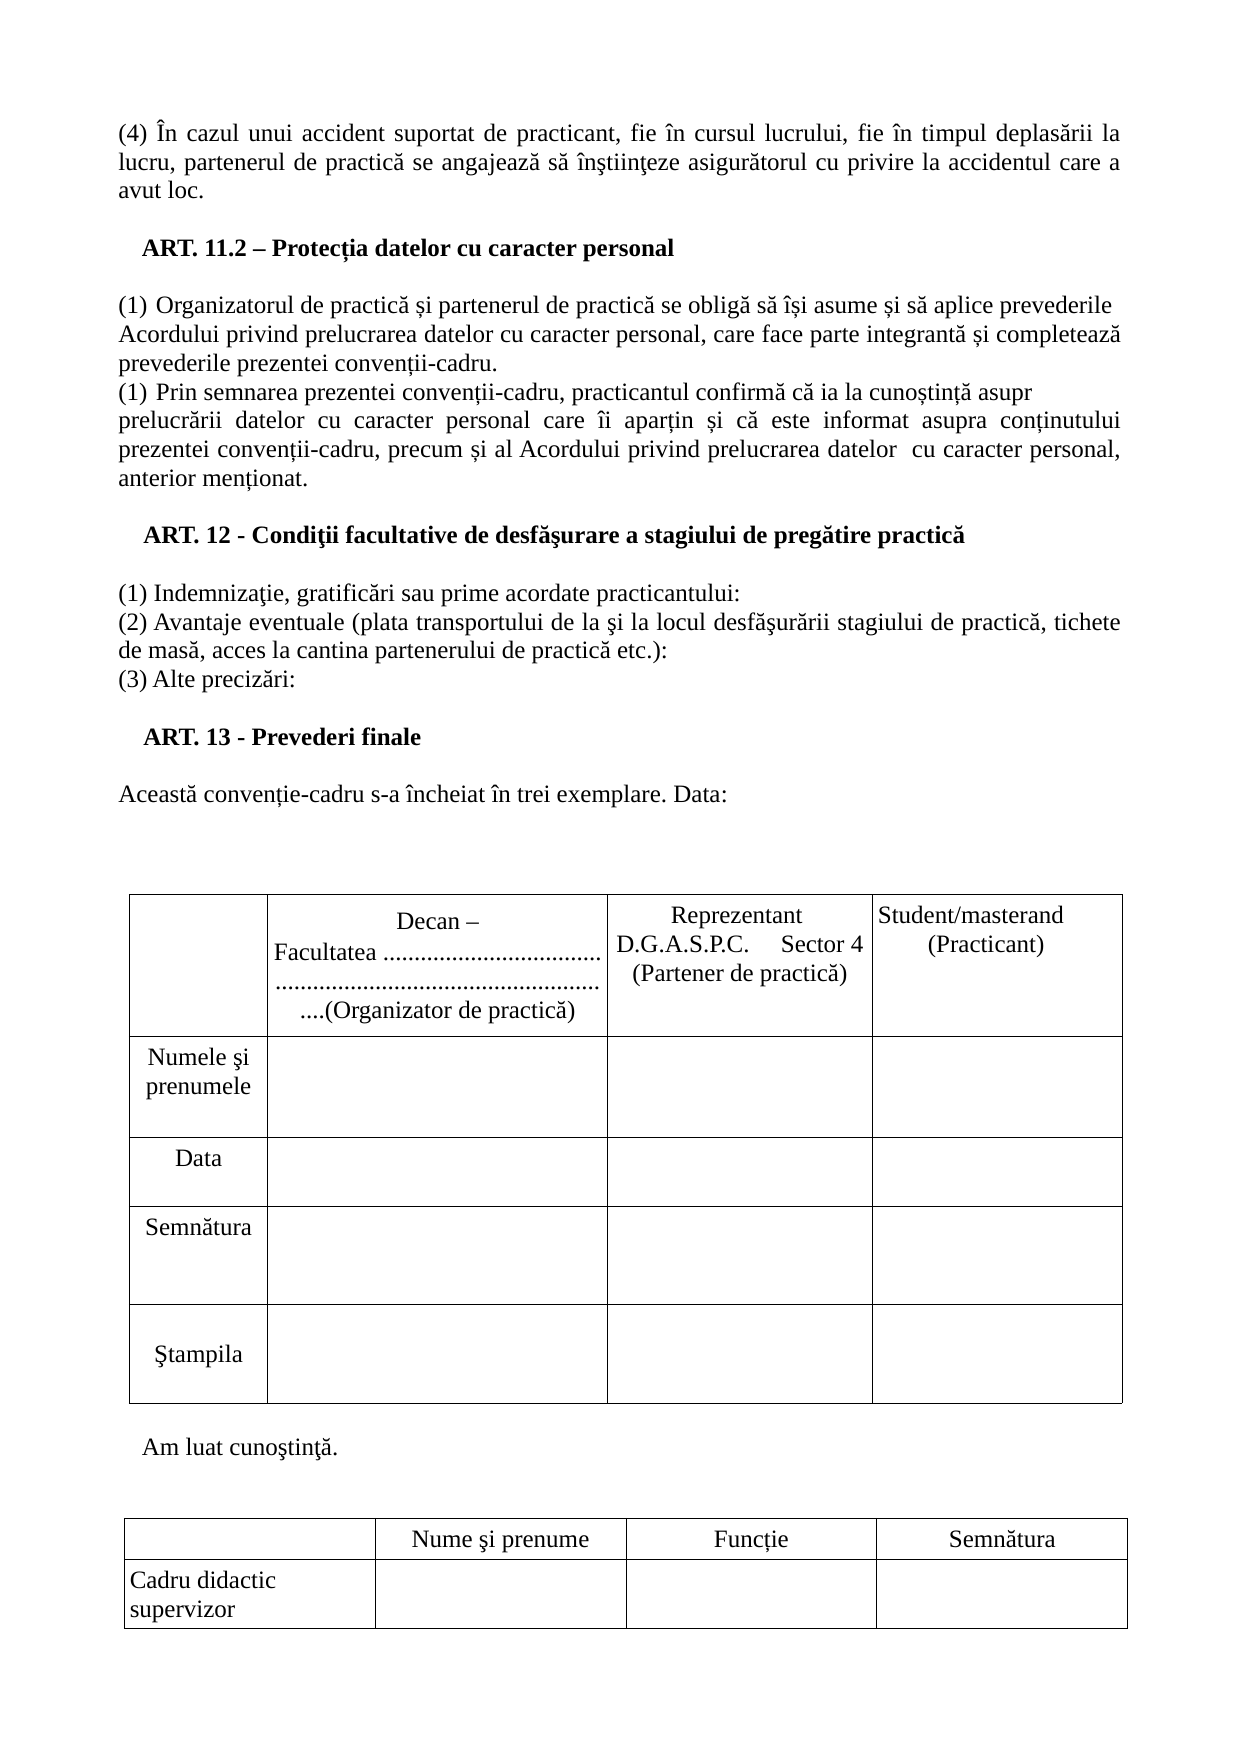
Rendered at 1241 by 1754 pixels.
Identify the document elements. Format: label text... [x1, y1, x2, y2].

table_cell Cadru didactic supervizor [125, 1560, 375, 1628]
table_header Student/masterand (Practicant) [873, 895, 1122, 1036]
text ART. 13 - Prevederi finale [118, 722, 1122, 751]
table_cell [873, 1037, 1122, 1136]
table_header Decan – Facultatea ...........................................................................................(Organizator de practică) [268, 895, 607, 1036]
text (1) Indemnizaţie, gratificări sau prime acordate practicantului: [118, 578, 1122, 607]
table_header Nume şi prenume [376, 1519, 626, 1559]
table_cell [268, 1305, 607, 1402]
table_cell [627, 1560, 876, 1628]
text (3) Alte precizări: [118, 664, 1122, 693]
table_cell [268, 1037, 607, 1136]
table_cell Ştampila [130, 1305, 267, 1402]
text (2) Avantaje eventuale (plata transportului de la şi la locul desfăşurării stagiului de practică, tichete de masă, acces la cantina partenerului de practică etc.): [118, 607, 1122, 664]
table_cell [608, 1207, 872, 1304]
table_header [125, 1519, 375, 1559]
table_header [130, 895, 267, 1036]
table_cell [873, 1207, 1122, 1304]
text Am luat cunoştinţă. [118, 1432, 1122, 1460]
table_header Reprezentant D.G.A.S.P.C. Sector 4 (Partener de practică) [608, 895, 872, 1036]
table_cell Data [130, 1138, 267, 1206]
table_cell Semnătura [130, 1207, 267, 1304]
table_header Funcție [627, 1519, 876, 1559]
text ART. 12 - Condiţii facultative de desfăşurare a stagiului de pregătire practică [118, 521, 1122, 549]
list Organizatorul de practică și partenerul de practică se obligă să își asume și să aplice prevederile [118, 291, 1122, 319]
table_cell [608, 1037, 872, 1136]
table_cell [873, 1138, 1122, 1206]
table_cell [608, 1305, 872, 1402]
text (4) În cazul unui accident suportat de practicant, fie în cursul lucrului, fie în timpul deplasării la lucru, partenerul de practică se angajează să înştiinţeze asigurătorul cu privire la accidentul care a avut loc. [118, 118, 1122, 204]
text Acordului privind prelucrarea datelor cu caracter personal, care face parte integrantă și completează prevederile prezentei convenții-cadru. [118, 319, 1122, 377]
table_cell [608, 1138, 872, 1206]
table_cell [873, 1305, 1122, 1402]
table_cell [376, 1560, 626, 1628]
table_cell Numele şi prenumele [130, 1037, 267, 1136]
table_cell [268, 1138, 607, 1206]
text prelucrării datelor cu caracter personal care îi aparțin și că este informat asupra conținutului prezentei convenții-cadru, precum și al Acordului privind prelucrarea datelor cu caracter personal, anterior menționat. [118, 406, 1122, 492]
table_cell [877, 1560, 1127, 1628]
text ART. 11.2 – Protecția datelor cu caracter personal [118, 233, 1122, 262]
table_header Semnătura [877, 1519, 1127, 1559]
list Prin semnarea prezentei convenții-cadru, practicantul confirmă că ia la cunoștință asupr [118, 377, 1122, 406]
text Această convenție-cadru s-a încheiat în trei exemplare. Data: [118, 779, 1122, 808]
table_cell [268, 1207, 607, 1304]
